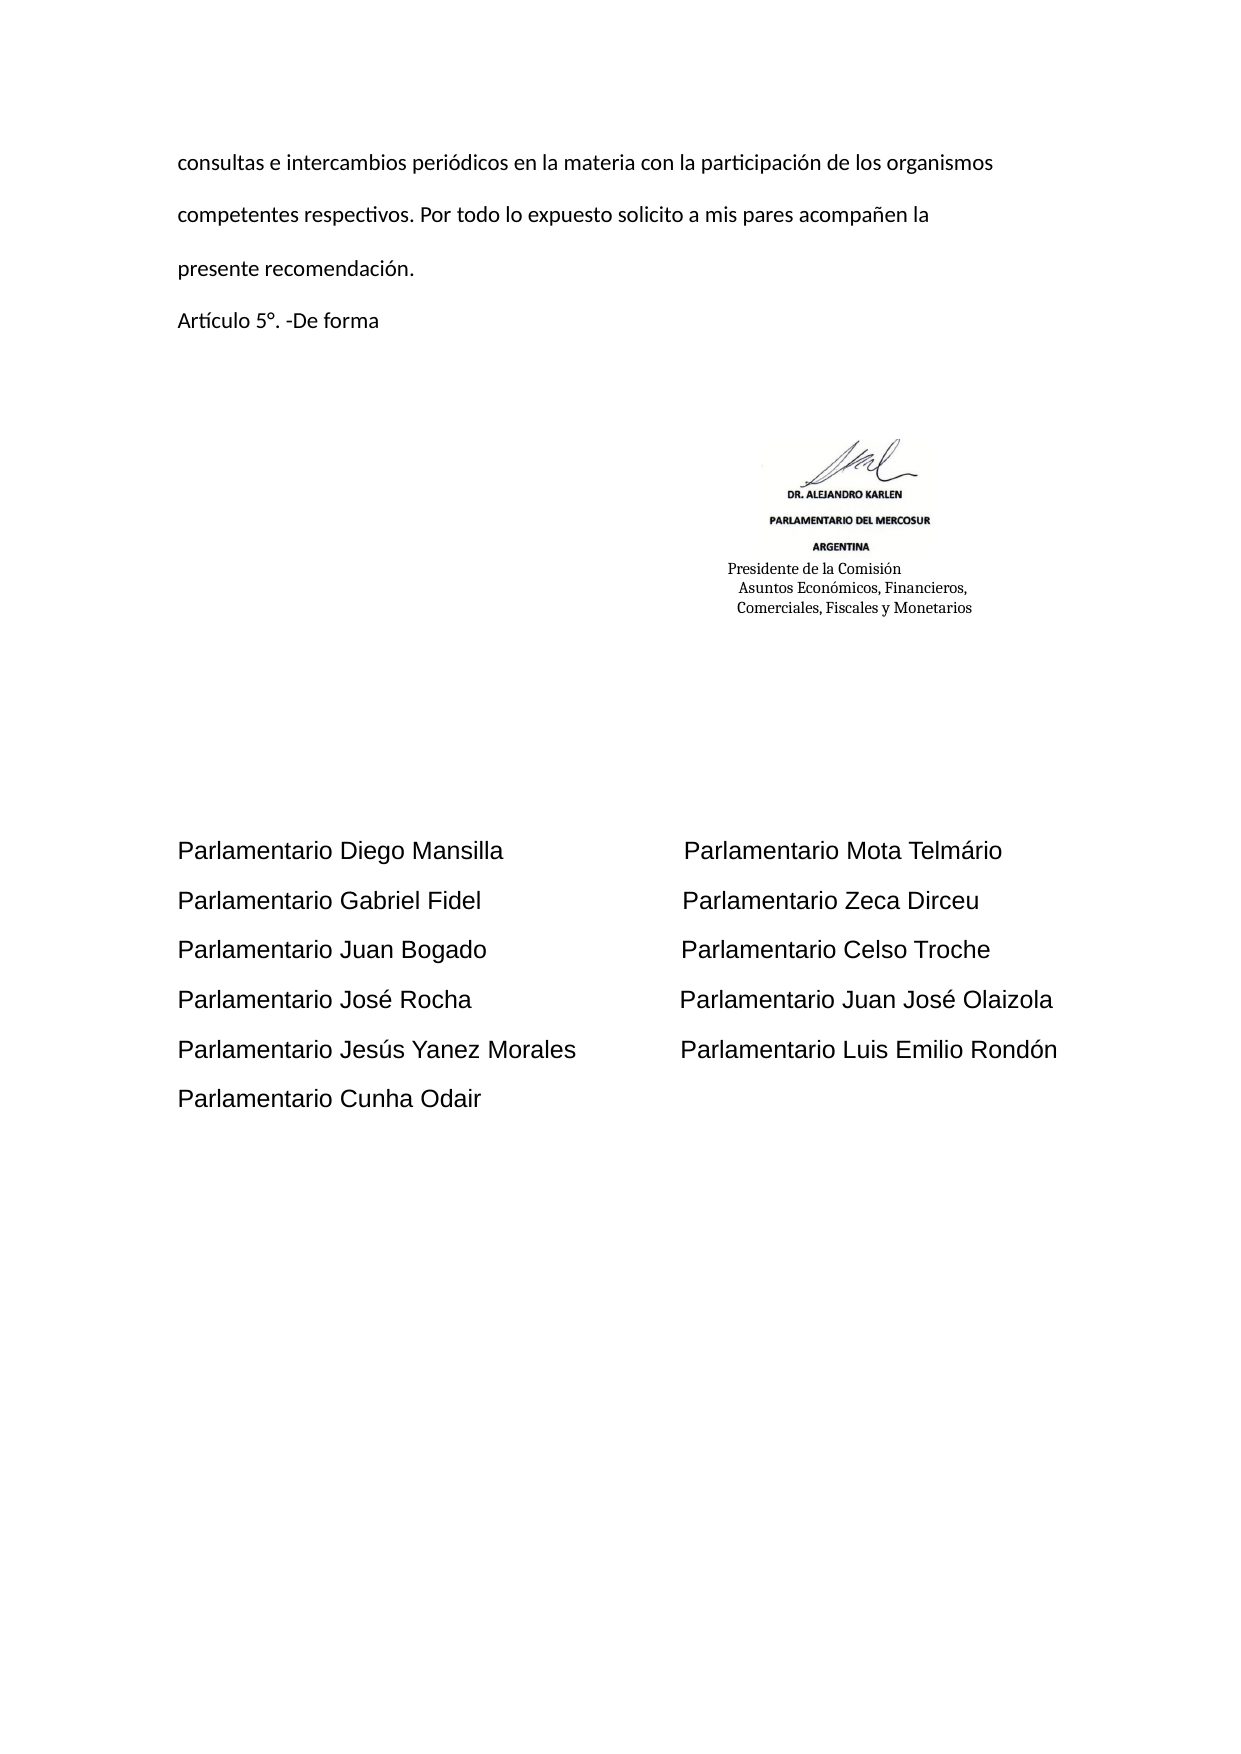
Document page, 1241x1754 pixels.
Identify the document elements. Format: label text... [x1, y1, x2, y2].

text Parlamentario Jesús Yanez Morales Parlamentario Luis Emilio Rondón [177, 1035, 1063, 1063]
text Presidente de la Comisión [177, 557, 1063, 579]
text Artículo 5°. -De forma [177, 307, 1063, 335]
text Parlamentario Diego Mansilla Parlamentario Mota Telmário [177, 836, 1063, 865]
text presente recomendación. [177, 254, 1063, 282]
text Parlamentario Juan Bogado Parlamentario Celso Troche [177, 936, 1063, 964]
text Asuntos Económicos, Financieros, [177, 579, 1063, 598]
text Parlamentario Cunha Odair [177, 1084, 1063, 1113]
text Comerciales, Fiscales y Monetarios [177, 598, 1063, 617]
text Parlamentario José Rocha Parlamentario Juan José Olaizola [177, 985, 1063, 1014]
text competentes respectivos. Por todo lo expuesto solicito a mis pares acompañen la [177, 201, 1063, 229]
text Parlamentario Gabriel Fidel Parlamentario Zeca Dirceu [177, 886, 1063, 915]
text consultas e intercambios periódicos en la materia con la participación de los organismos [177, 148, 1063, 176]
